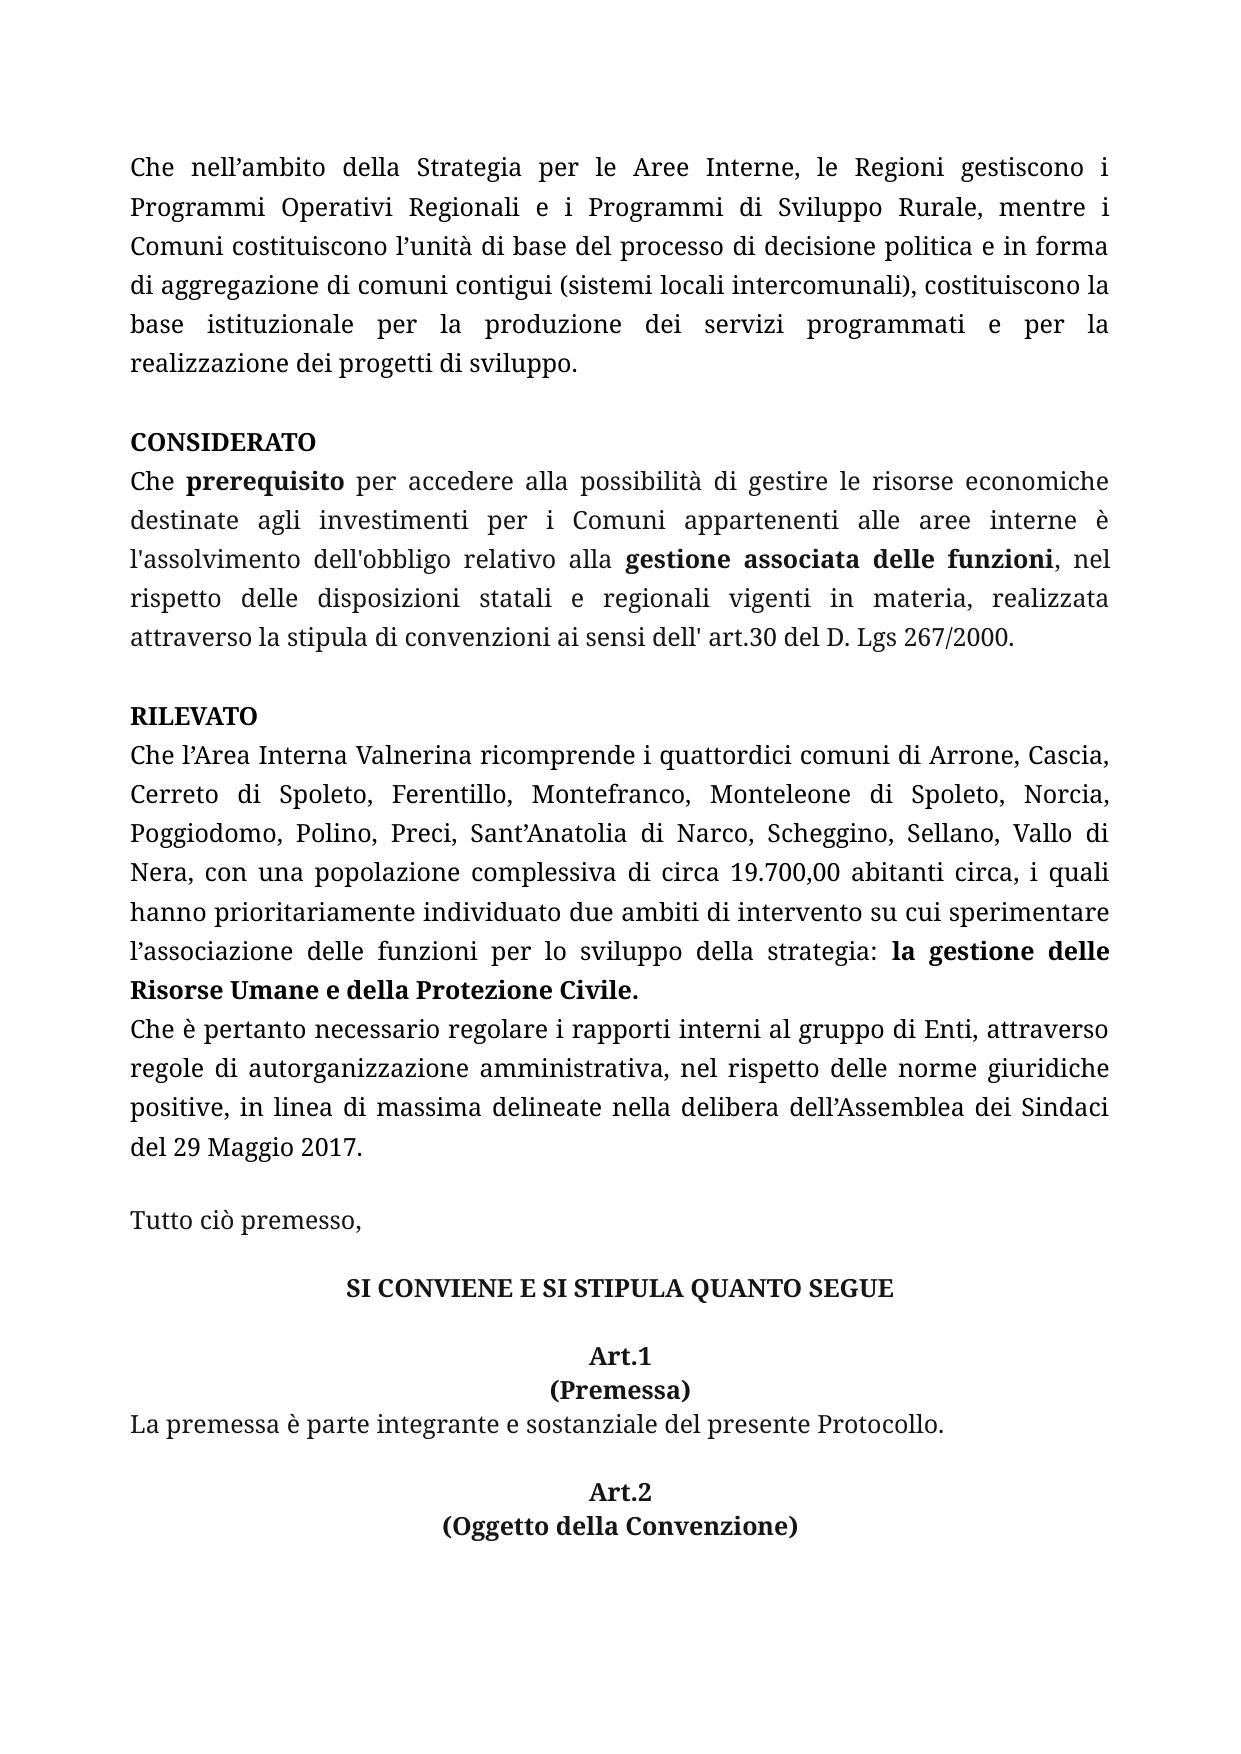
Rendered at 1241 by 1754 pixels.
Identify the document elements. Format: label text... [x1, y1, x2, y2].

text Che nell’ambito della Strategia per le Aree Interne, le Regioni gestiscono i Programmi Operativi Regionali e i Programmi di Sviluppo Rurale, mentre i Comuni costituiscono l’unità di base del processo di decisione politica e in forma di aggregazione di comuni contigui (sistemi locali intercomunali), costituiscono la base istituzionale per la produzione dei servizi programmati e per la realizzazione dei progetti di sviluppo. [130, 150, 1110, 380]
text (Oggetto della Convenzione) [130, 1509, 1110, 1543]
text SI CONVIENE E SI STIPULA QUANTO SEGUE [130, 1271, 1110, 1304]
text Che l’Area Interna Valnerina ricomprende i quattordici comuni di Arrone, Cascia, Cerreto di Spoleto, Ferentillo, Montefranco, Monteleone di Spoleto, Norcia, Poggiodomo, Polino, Preci, Sant’Anatolia di Narco, Scheggino, Sellano, Vallo di Nera, con una popolazione complessiva di circa 19.700,00 abitanti circa, i quali hanno prioritariamente individuato due ambiti di intervento su cui sperimentare l’associazione delle funzioni per lo sviluppo della strategia: la gestione delle Risorse Umane e della Protezione Civile. [130, 737, 1110, 1007]
text CONSIDERATO [130, 424, 1110, 458]
text (Premessa) [130, 1373, 1110, 1407]
text Che è pertanto necessario regolare i rapporti interni al gruppo di Enti, attraverso regole di autorganizzazione amministrativa, nel rispetto delle norme giuridiche positive, in linea di massima delineate nella delibera dell’Assemblea dei Sindaci del 29 Maggio 2017. [130, 1012, 1110, 1163]
text Art.2 [130, 1475, 1110, 1509]
text Tutto ciò premesso, [130, 1202, 1110, 1236]
text RILEVATO [130, 698, 1110, 732]
text Che prerequisito per accedere alla possibilità di gestire le risorse economiche destinate agli investimenti per i Comuni appartenenti alle aree interne è l'assolvimento dell'obbligo relativo alla gestione associata delle funzioni, nel rispetto delle disposizioni statali e regionali vigenti in materia, realizzata attraverso la stipula di convenzioni ai sensi dell' art.30 del D. Lgs 267/2000. [130, 463, 1110, 654]
text Art.1 [130, 1339, 1110, 1373]
text La premessa è parte integrante e sostanziale del presente Protocollo. [130, 1407, 1110, 1441]
